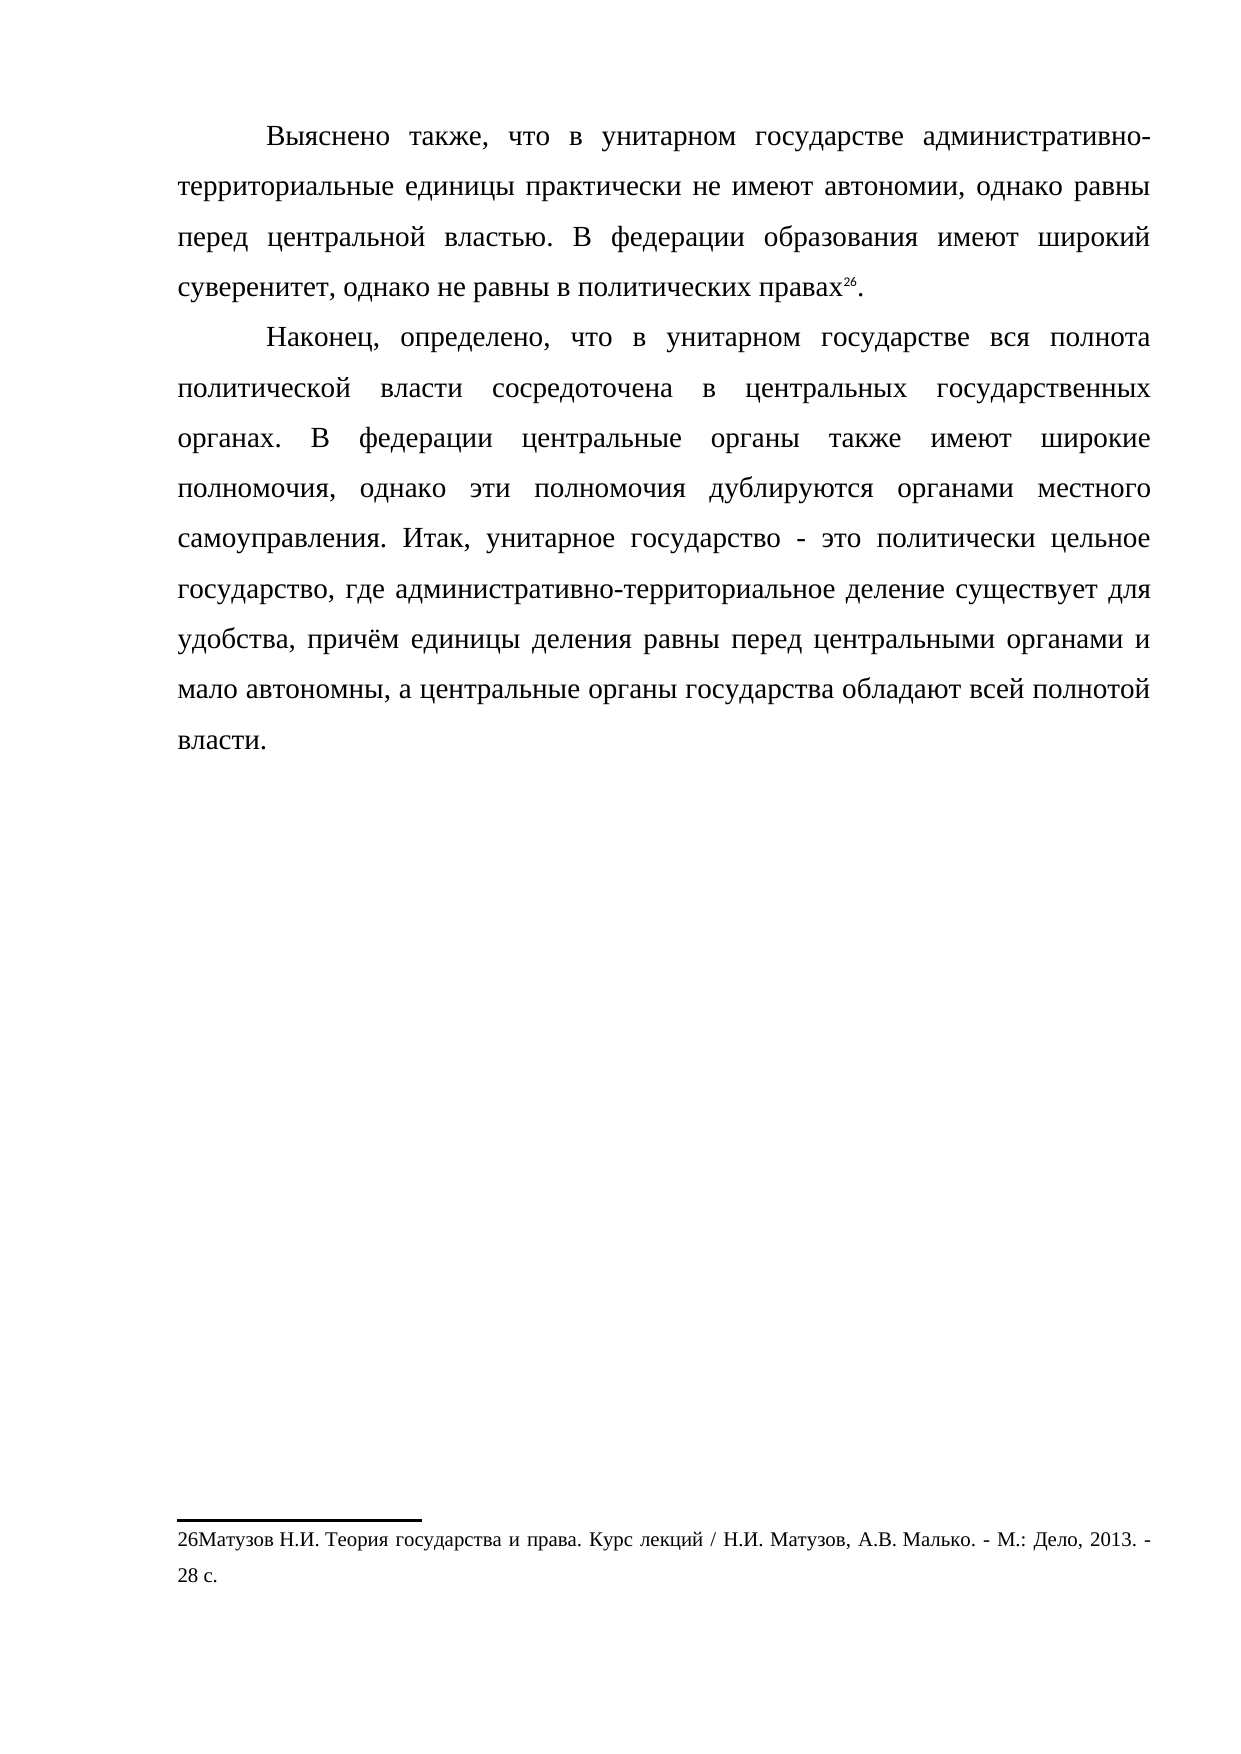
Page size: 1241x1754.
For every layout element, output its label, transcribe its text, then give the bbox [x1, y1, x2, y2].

text Выяснено также, что в унитарном государстве административно-территориальные единицы практически не имеют автономии, однако равны перед центральной властью. В федерации образования имеют широкий суверенитет, однако не равны в политических правах. [177, 118, 1152, 303]
text Матузов Н.И. Теория государства и права. Курс лекций / Н.И. Матузов, А.В. Малько. - М.: Дело, 2013. - 28 с. [177, 1527, 1152, 1587]
text Наконец, определено, что в унитарном государстве вся полнота политической власти сосредоточена в центральных государственных органах. В федерации центральные органы также имеют широкие полномочия, однако эти полномочия дублируются органами местного самоуправления. Итак, унитарное государство - это политически цельное государство, где административно-территориальное деление существует для удобства, причём единицы деления равны перед центральными органами и мало автономны, а центральные органы государства обладают всей полнотой власти. [177, 319, 1152, 755]
